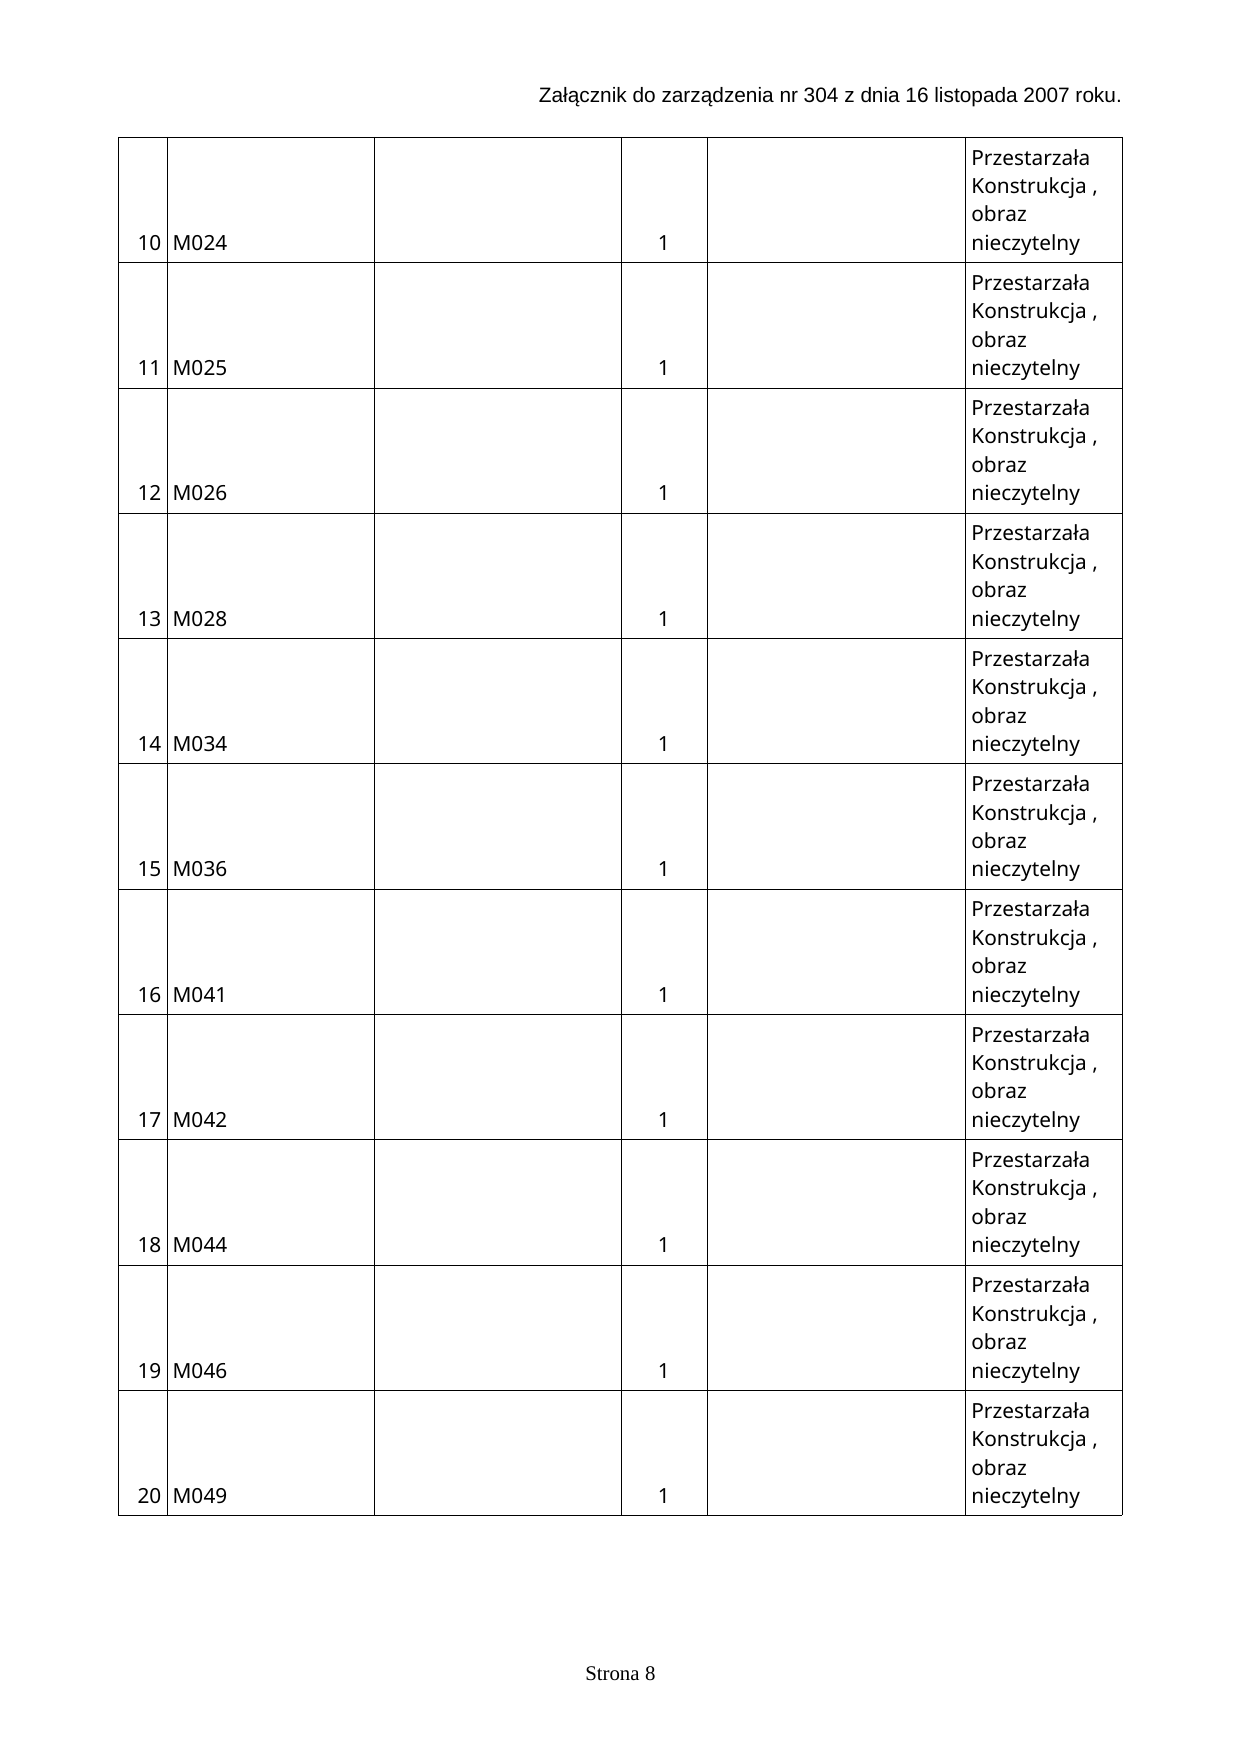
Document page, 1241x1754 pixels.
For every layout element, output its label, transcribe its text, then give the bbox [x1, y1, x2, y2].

table_cell M024 [168, 138, 374, 262]
table_cell 1 [622, 263, 707, 387]
table_cell Przestarzała Konstrukcja , obraz nieczytelny [966, 138, 1122, 262]
table_cell Przestarzała Konstrukcja , obraz nieczytelny [966, 1266, 1122, 1390]
table_cell 14 [119, 639, 167, 763]
table_cell [375, 138, 621, 262]
table_cell 15 [119, 764, 167, 889]
table_cell [375, 1140, 621, 1264]
table_cell [708, 1266, 965, 1390]
table_cell M028 [168, 514, 374, 638]
table_cell Przestarzała Konstrukcja , obraz nieczytelny [966, 263, 1122, 387]
table_cell [708, 639, 965, 763]
table_cell [708, 1015, 965, 1139]
table_cell 1 [622, 1015, 707, 1139]
table_cell 12 [119, 389, 167, 513]
table_cell 1 [622, 639, 707, 763]
table_cell 10 [119, 138, 167, 262]
table_cell 1 [622, 514, 707, 638]
table_cell M034 [168, 639, 374, 763]
table_cell 13 [119, 514, 167, 638]
table_cell [375, 514, 621, 638]
table_cell Przestarzała Konstrukcja , obraz nieczytelny [966, 1015, 1122, 1139]
table_cell Przestarzała Konstrukcja , obraz nieczytelny [966, 1391, 1122, 1515]
table_cell Przestarzała Konstrukcja , obraz nieczytelny [966, 1140, 1122, 1264]
table_cell [708, 389, 965, 513]
table_cell M044 [168, 1140, 374, 1264]
table_cell M036 [168, 764, 374, 889]
table_cell M026 [168, 389, 374, 513]
table_cell 1 [622, 890, 707, 1014]
table_cell 19 [119, 1266, 167, 1390]
table_cell [375, 1266, 621, 1390]
table_cell M042 [168, 1015, 374, 1139]
table_cell 1 [622, 389, 707, 513]
table_cell 20 [119, 1391, 167, 1515]
table_cell 1 [622, 1391, 707, 1515]
table_cell 18 [119, 1140, 167, 1264]
table_cell 16 [119, 890, 167, 1014]
table_cell [375, 263, 621, 387]
table_cell 1 [622, 1140, 707, 1264]
table_cell [375, 1015, 621, 1139]
table_cell Przestarzała Konstrukcja , obraz nieczytelny [966, 764, 1122, 889]
table_cell 1 [622, 138, 707, 262]
table_cell [375, 764, 621, 889]
table_cell [708, 1140, 965, 1264]
table_cell 1 [622, 764, 707, 889]
table_cell [708, 263, 965, 387]
table_cell 11 [119, 263, 167, 387]
table_cell M049 [168, 1391, 374, 1515]
table_cell Przestarzała Konstrukcja , obraz nieczytelny [966, 890, 1122, 1014]
table_cell Przestarzała Konstrukcja , obraz nieczytelny [966, 389, 1122, 513]
table_cell [708, 890, 965, 1014]
table_cell [375, 890, 621, 1014]
table_cell [708, 138, 965, 262]
table_cell [708, 764, 965, 889]
table_cell M025 [168, 263, 374, 387]
table_cell M041 [168, 890, 374, 1014]
table_cell Przestarzała Konstrukcja , obraz nieczytelny [966, 639, 1122, 763]
table_cell [708, 514, 965, 638]
table_cell [375, 1391, 621, 1515]
table_cell [375, 639, 621, 763]
table_cell M046 [168, 1266, 374, 1390]
table_cell 17 [119, 1015, 167, 1139]
table_cell 1 [622, 1266, 707, 1390]
table_cell [375, 389, 621, 513]
table_cell Przestarzała Konstrukcja , obraz nieczytelny [966, 514, 1122, 638]
table_cell [708, 1391, 965, 1515]
